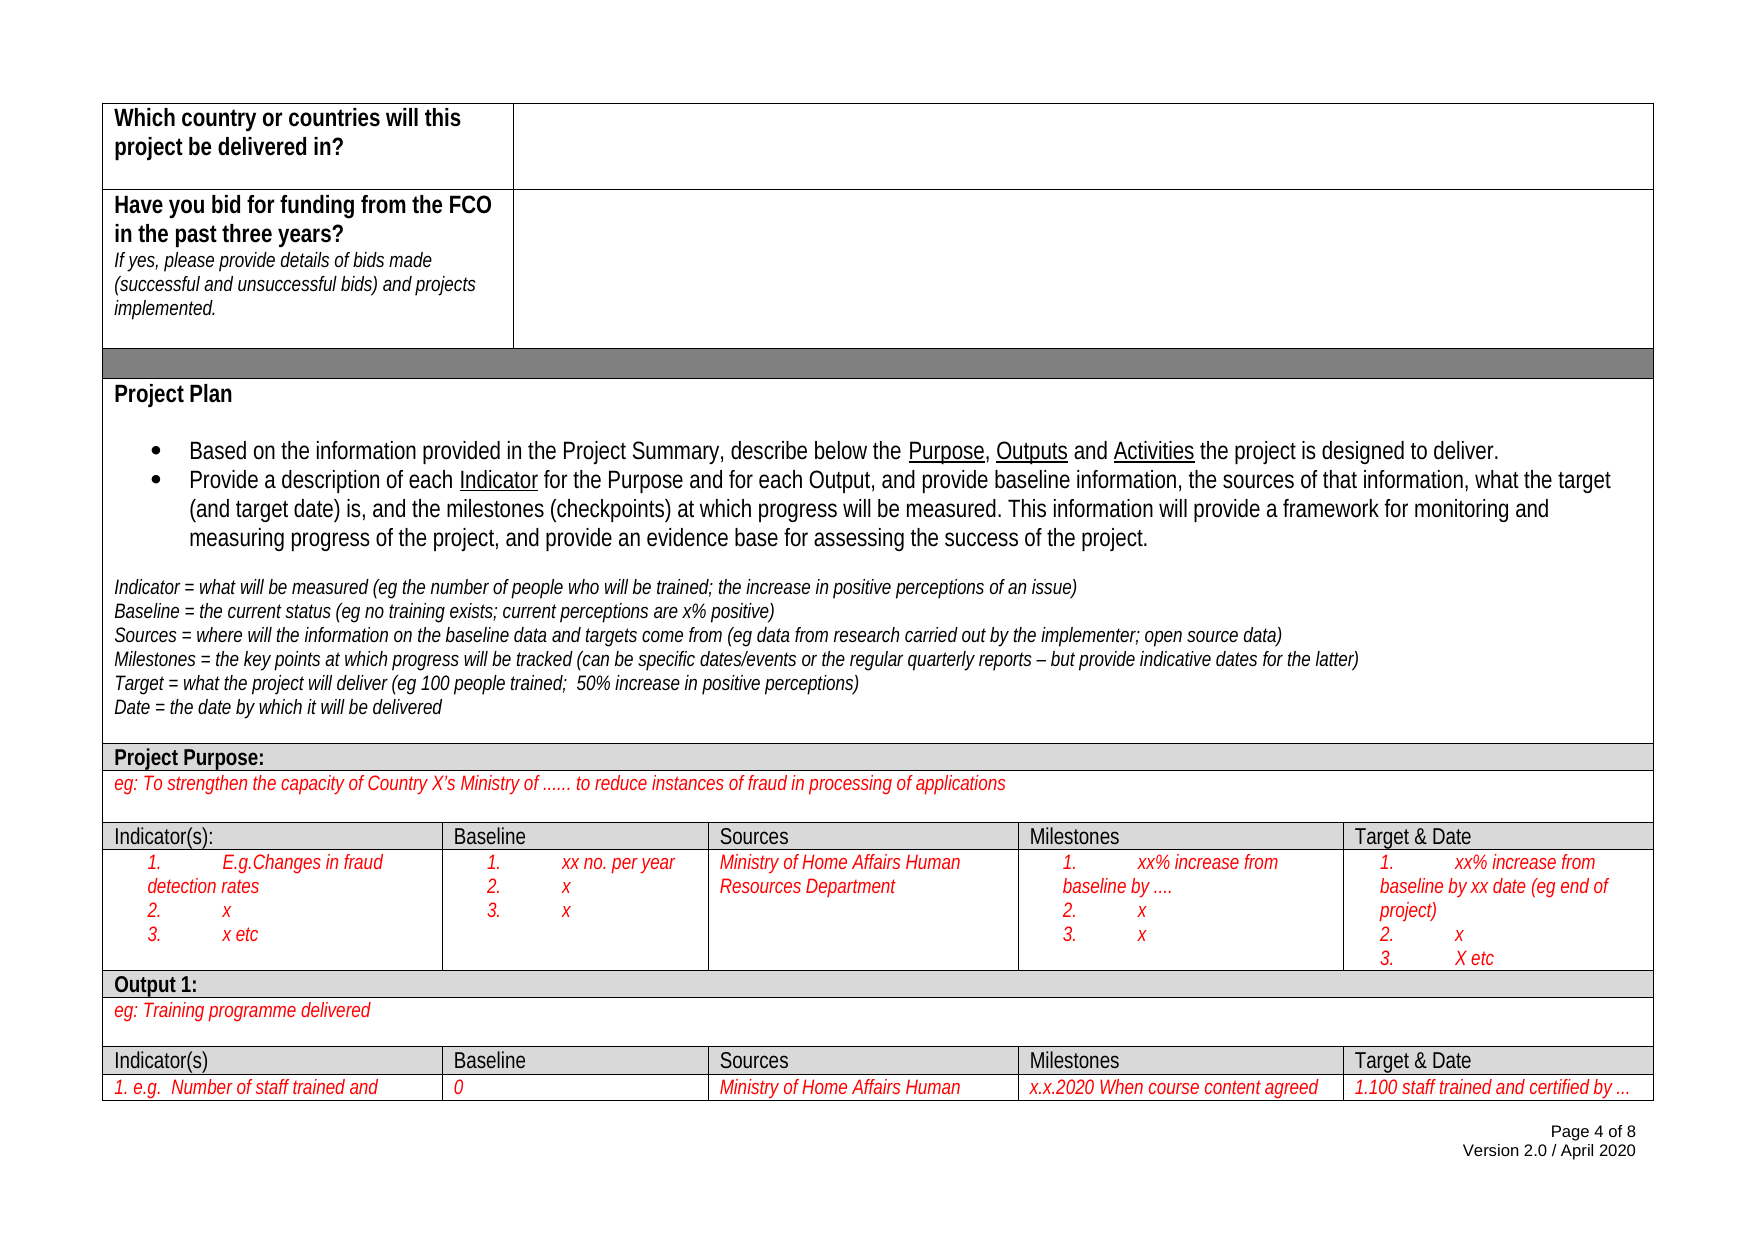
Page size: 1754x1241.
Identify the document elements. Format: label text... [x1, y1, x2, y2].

table_cell Baseline [443, 1047, 708, 1074]
table_header Which country or countries will this project be delivered in? [103, 104, 513, 189]
table_cell Sources [709, 1047, 1018, 1074]
table_cell Sources [709, 823, 1018, 849]
table_cell 1.100 staff trained and certified by ... [1344, 1075, 1653, 1100]
table_cell Ministry of Home Affairs Human [709, 1075, 1018, 1100]
table_cell x.x.2020 When course content agreed [1019, 1075, 1343, 1100]
table_cell Ministry of Home Affairs Human Resources Department [709, 850, 1018, 970]
table_cell 0 [443, 1075, 708, 1100]
table_cell Target & Date [1344, 823, 1653, 849]
table_header [514, 104, 1653, 189]
table_cell eg: To strengthen the capacity of Country X’s Ministry of ...... to reduce instances of fraud in processing of applications [103, 771, 1653, 822]
table_cell Target & Date [1344, 1047, 1653, 1074]
table_cell [514, 190, 1653, 348]
table_cell E.g.Changes in fraud detection rates x x etc [103, 850, 442, 970]
table_cell Baseline [443, 823, 708, 849]
table_cell eg: Training programme delivered [103, 998, 1653, 1046]
table_cell 1. e.g. Number of staff trained and [103, 1075, 442, 1100]
table_cell xx% increase from baseline by .... x x [1019, 850, 1343, 970]
table_cell Project Purpose: [103, 744, 1653, 770]
table_cell Output 1: [103, 971, 1653, 997]
table_cell xx no. per year x x [443, 850, 708, 970]
table_cell Have you bid for funding from the FCO in the past three years? If yes, please provide details of bids made (successful and unsuccessful bids) and projects implemented. [103, 190, 513, 348]
table_cell Milestones [1019, 1047, 1343, 1074]
table_cell xx% increase from baseline by xx date (eg end of project) x X etc [1344, 850, 1653, 970]
table_cell Indicator(s) [103, 1047, 442, 1074]
table_cell Indicator(s): [103, 823, 442, 849]
table_cell [103, 349, 1653, 378]
table_cell Project Plan Based on the information provided in the Project Summary, describe below the Purpose, Outputs and Activities the project is designed to deliver. Provide a description of each Indicator for the Purpose and for each Output, and provide baseline information, the sources of that information, what the target (and target date) is, and the milestones (checkpoints) at which progress will be measured. This information will provide a framework for monitoring and measuring progress of the project, and provide an evidence base for assessing the success of the project. Indicator = what will be measured (eg the number of people who will be trained; the increase in positive perceptions of an issue) Baseline = the current status (eg no training exists; current perceptions are x% positive) Sources = where will the information on the baseline data and targets come from (eg data from research carried out by the implementer; open source data) Milestones = the key points at which progress will be tracked (can be specific dates/events or the regular quarterly reports – but provide indicative dates for the latter) Target = what the project will deliver (eg 100 people trained; 50% increase in positive perceptions) Date = the date by which it will be delivered [103, 379, 1653, 743]
table_cell Milestones [1019, 823, 1343, 849]
